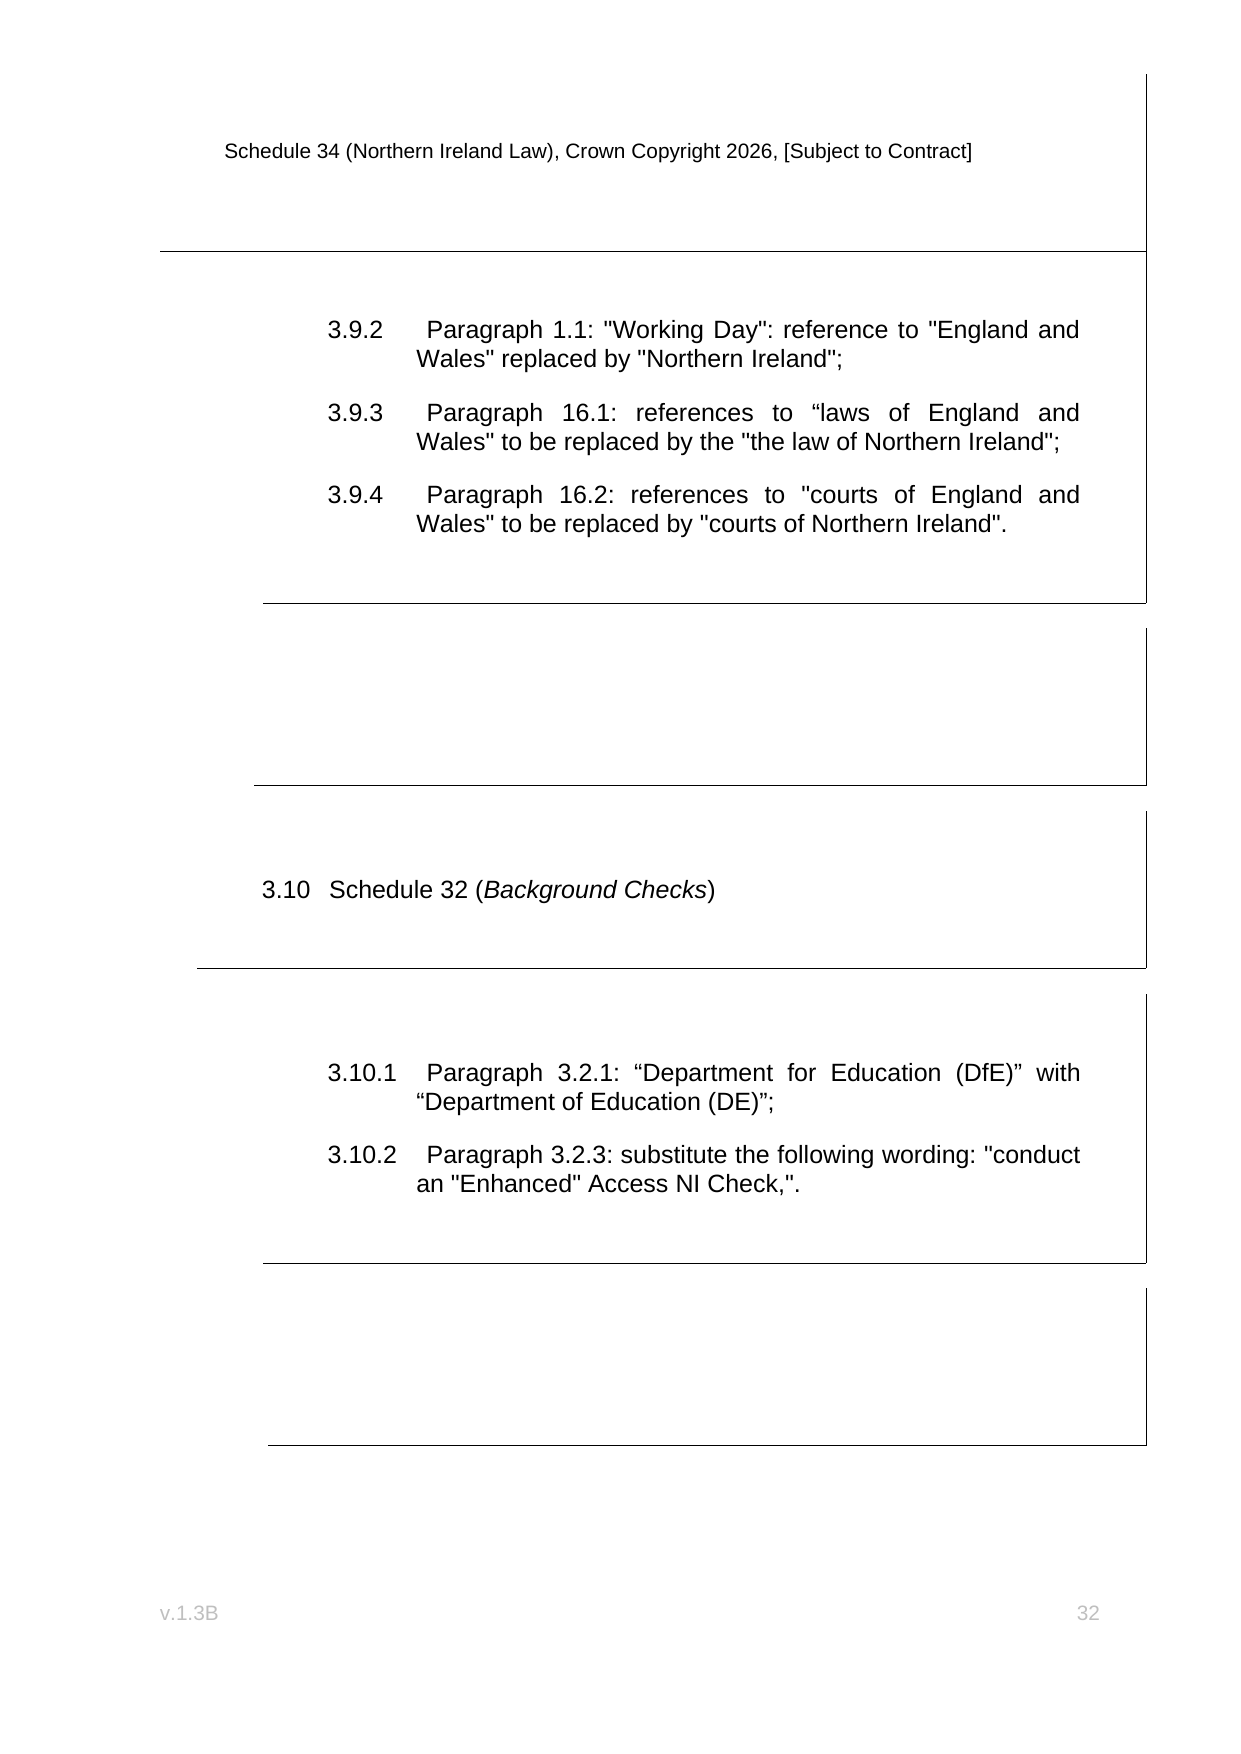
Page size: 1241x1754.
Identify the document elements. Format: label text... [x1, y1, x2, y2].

list Paragraph 3.2.3: substitute the following wording: "conduct an "Enhanced" Access NI Check,". [263, 1076, 1146, 1263]
list Paragraph 16.2: references to "courts of England and Wales" to be replaced by "courts of Northern Ireland". [263, 416, 1146, 603]
list Schedule 32 (Background Checks) [197, 811, 1146, 968]
list Paragraph 3.2.1: “Department for Education (DfE)” with “Department of Education (DE)”; [263, 993, 1146, 1076]
list Paragraph 16.1: references to “laws of England and Wales" to be replaced by the "the law of Northern Ireland"; [263, 333, 1146, 416]
list Paragraph 1.1: "Working Day": reference to "England and Wales" replaced by "Northern Ireland"; [263, 251, 1146, 333]
